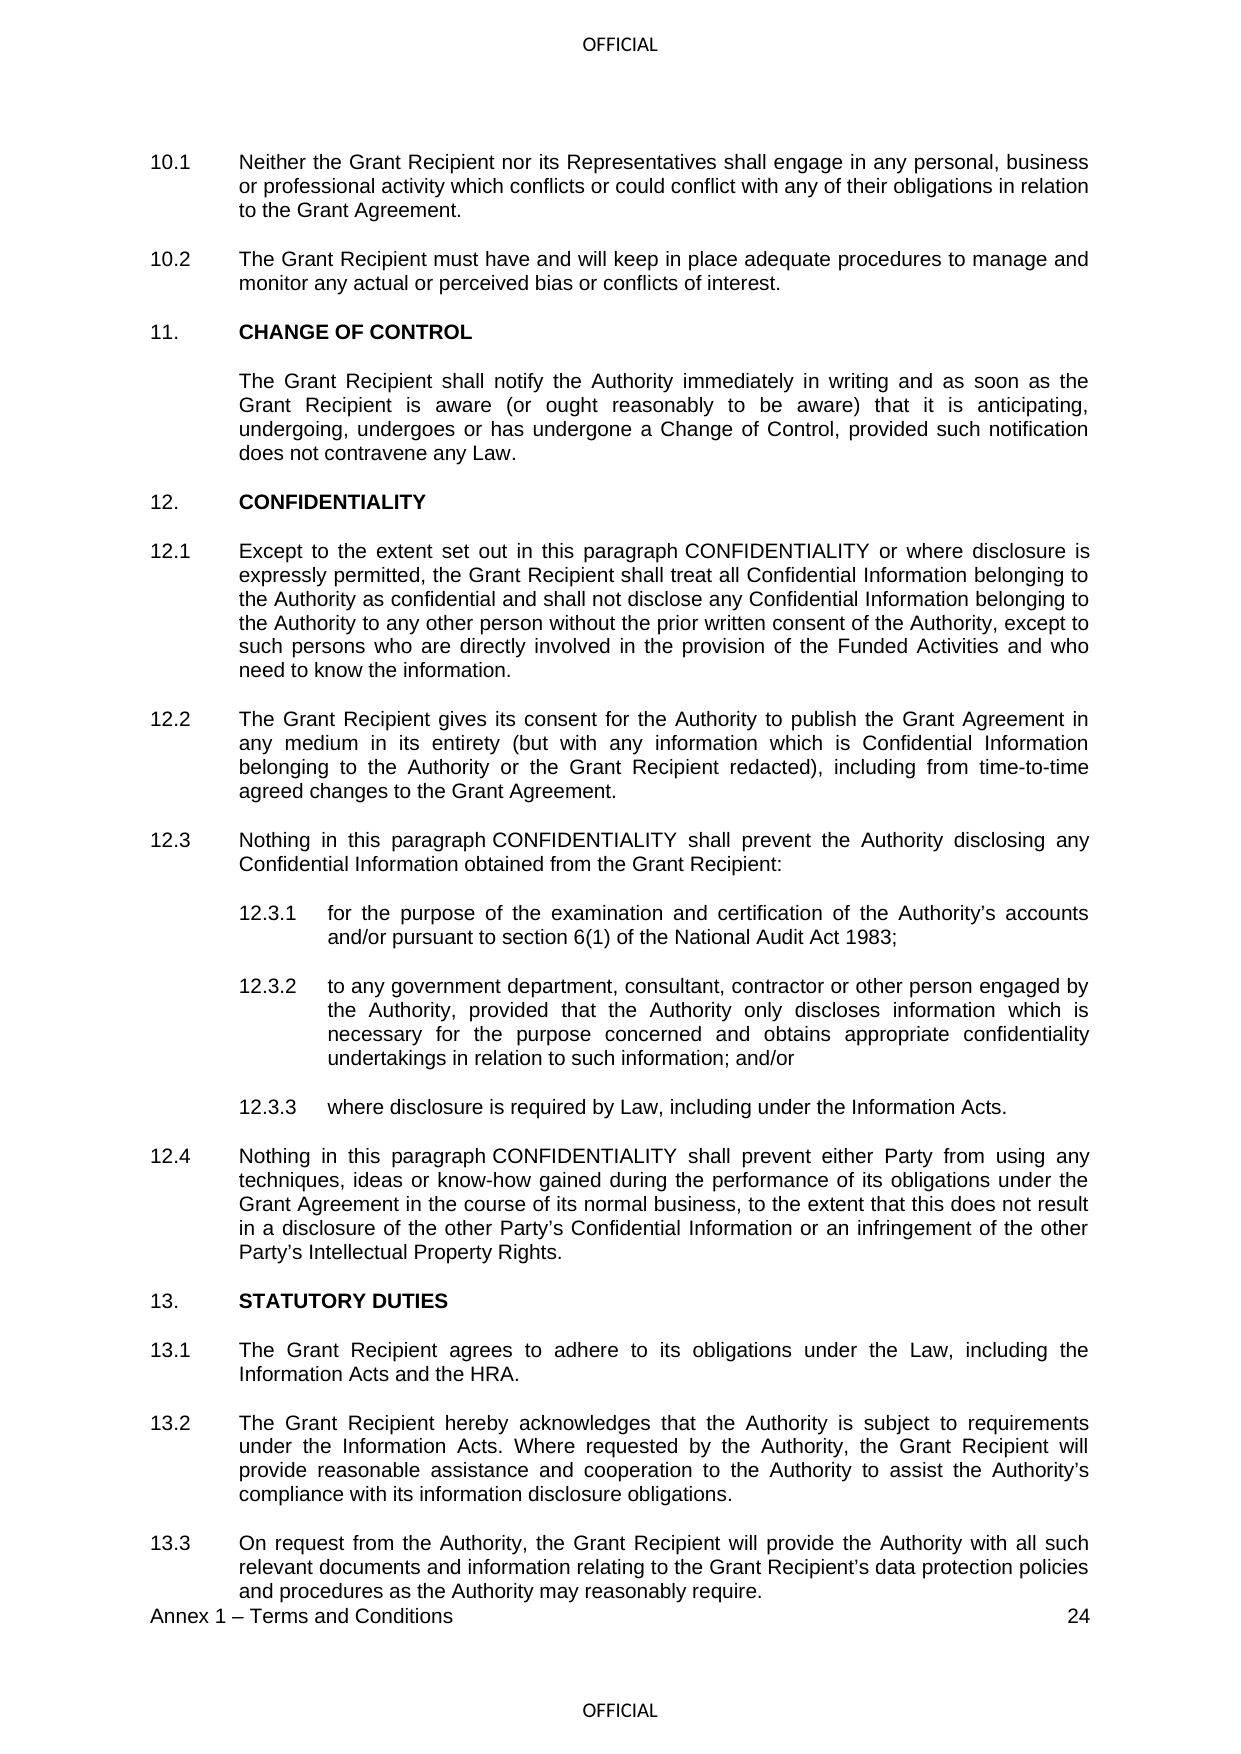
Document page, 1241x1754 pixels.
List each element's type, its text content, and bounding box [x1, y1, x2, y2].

list Nothing in this paragraph 12 shall prevent either Party from using any techniques, ideas or know-how gained during the performance of its obligations under the Grant Agreement in the course of its normal business, to the extent that this does not result in a disclosure of the other Party’s Confidential Information or an infringement of the other Party’s Intellectual Property Rights. [150, 1144, 1090, 1263]
list On request from the Authority, the Grant Recipient will provide the Authority with all such relevant documents and information relating to the Grant Recipient’s data protection policies and procedures as the Authority may reasonably require. [150, 1531, 1090, 1603]
list Except to the extent set out in this paragraph 12 or where disclosure is expressly permitted, the Grant Recipient shall treat all Confidential Information belonging to the Authority as confidential and shall not disclose any Confidential Information belonging to the Authority to any other person without the prior written consent of the Authority, except to such persons who are directly involved in the provision of the Funded Activities and who need to know the information. [150, 538, 1090, 682]
list for the purpose of the examination and certification of the Authority’s accounts and/or pursuant to section 6(1) of the National Audit Act 1983; [239, 901, 1090, 949]
list The Grant Recipient must have and will keep in place adequate procedures to manage and monitor any actual or perceived bias or conflicts of interest. [150, 247, 1090, 295]
list where disclosure is required by Law, including under the Information Acts. [239, 1095, 1090, 1119]
text The Grant Recipient shall notify the Authority immediately in writing and as soon as the Grant Recipient is aware (or ought reasonably to be aware) that it is anticipating, undergoing, undergoes or has undergone a Change of Control, provided such notification does not contravene any Law. [239, 369, 1090, 464]
list CHANGE OF CONTROL [150, 320, 1090, 344]
list to any government department, consultant, contractor or other person engaged by the Authority, provided that the Authority only discloses information which is necessary for the purpose concerned and obtains appropriate confidentiality undertakings in relation to such information; and/or [239, 974, 1090, 1070]
list Neither the Grant Recipient nor its Representatives shall engage in any personal, business or professional activity which conflicts or could conflict with any of their obligations in relation to the Grant Agreement. [150, 150, 1090, 222]
list The Grant Recipient gives its consent for the Authority to publish the Grant Agreement in any medium in its entirety (but with any information which is Confidential Information belonging to the Authority or the Grant Recipient redacted), including from time-to-time agreed changes to the Grant Agreement. [150, 707, 1090, 803]
list CONFIDENTIALITY [150, 489, 1090, 513]
list Nothing in this paragraph 12 shall prevent the Authority disclosing any Confidential Information obtained from the Grant Recipient: [150, 828, 1090, 876]
list STATUTORY DUTIES [150, 1288, 1090, 1312]
list The Grant Recipient agrees to adhere to its obligations under the Law, including the Information Acts and the HRA. [150, 1337, 1090, 1385]
list The Grant Recipient hereby acknowledges that the Authority is subject to requirements under the Information Acts. Where requested by the Authority, the Grant Recipient will provide reasonable assistance and cooperation to the Authority to assist the Authority’s compliance with its information disclosure obligations. [150, 1410, 1090, 1506]
